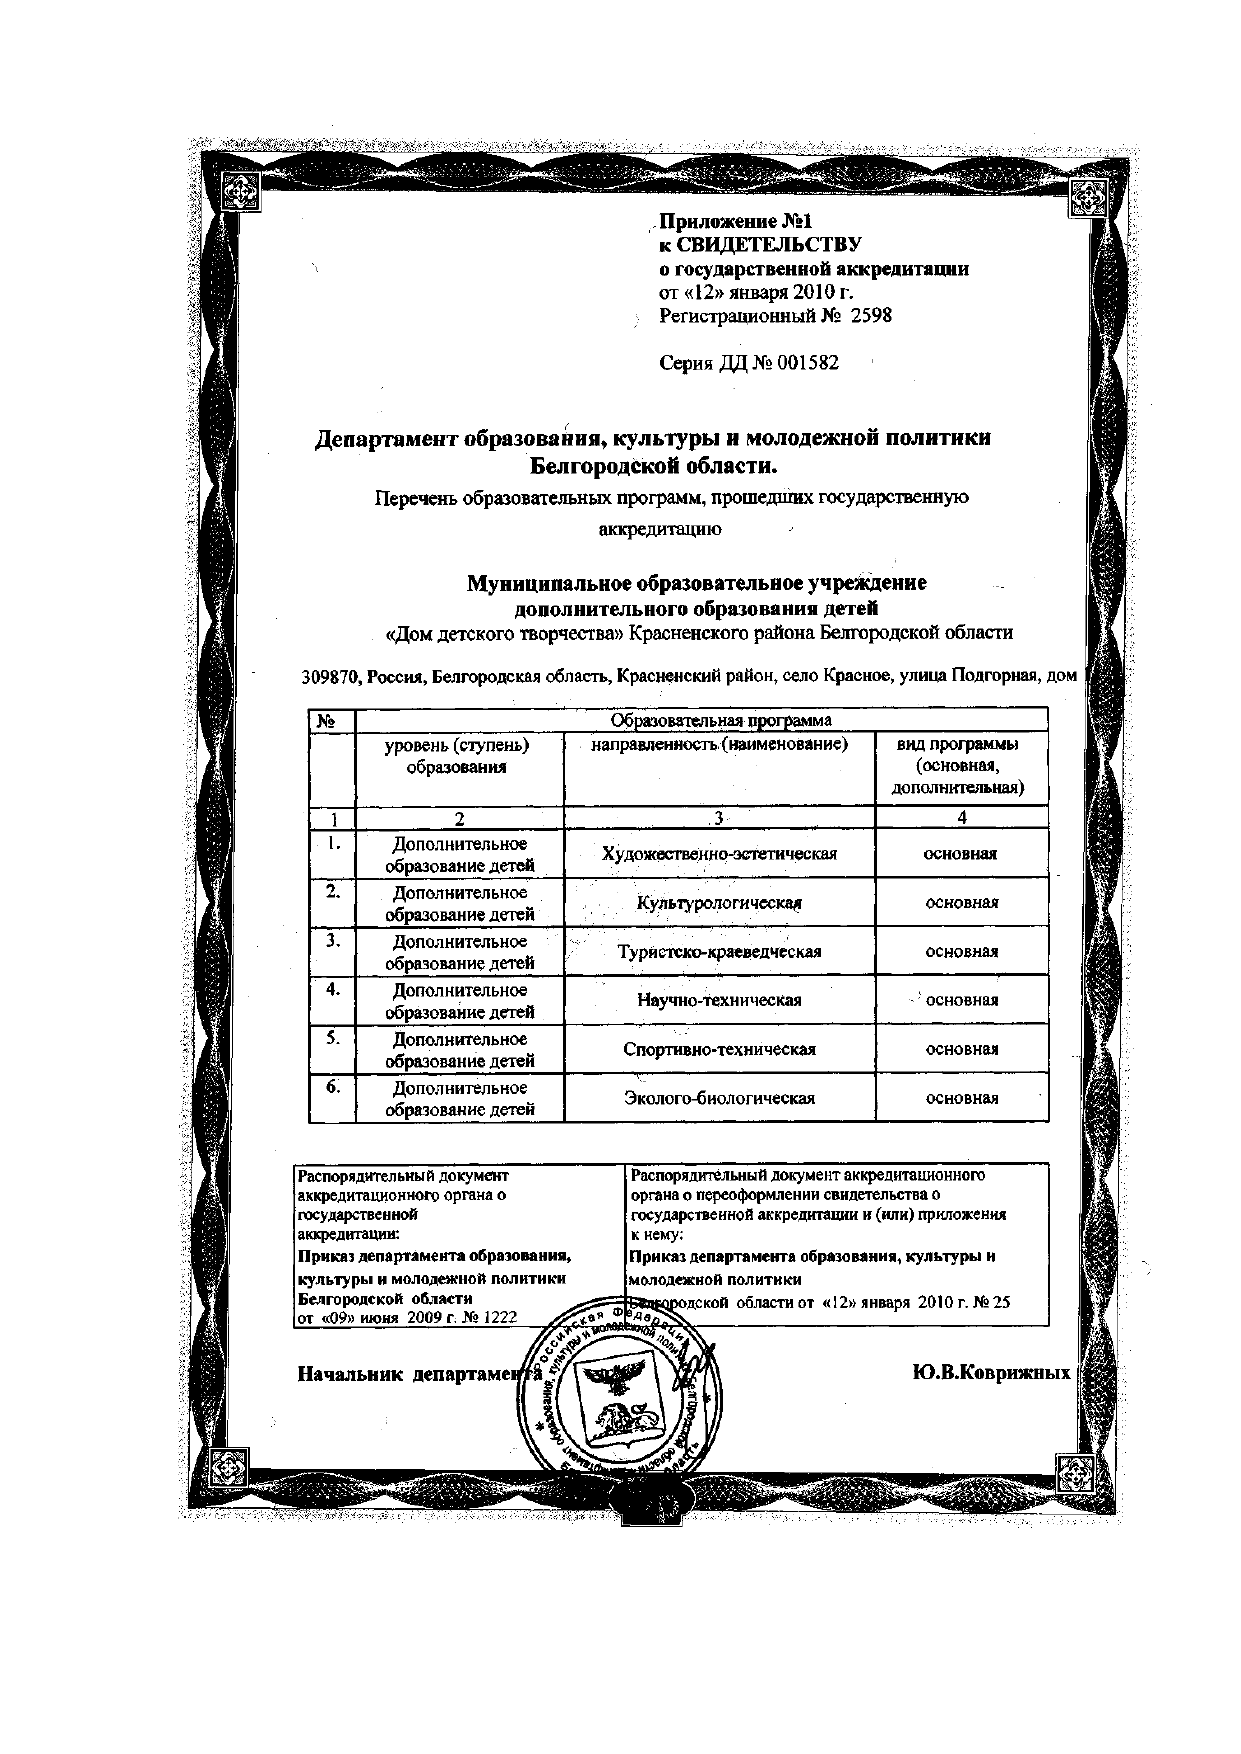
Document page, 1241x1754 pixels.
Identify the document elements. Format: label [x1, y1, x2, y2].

picture [178, 120, 1155, 1543]
